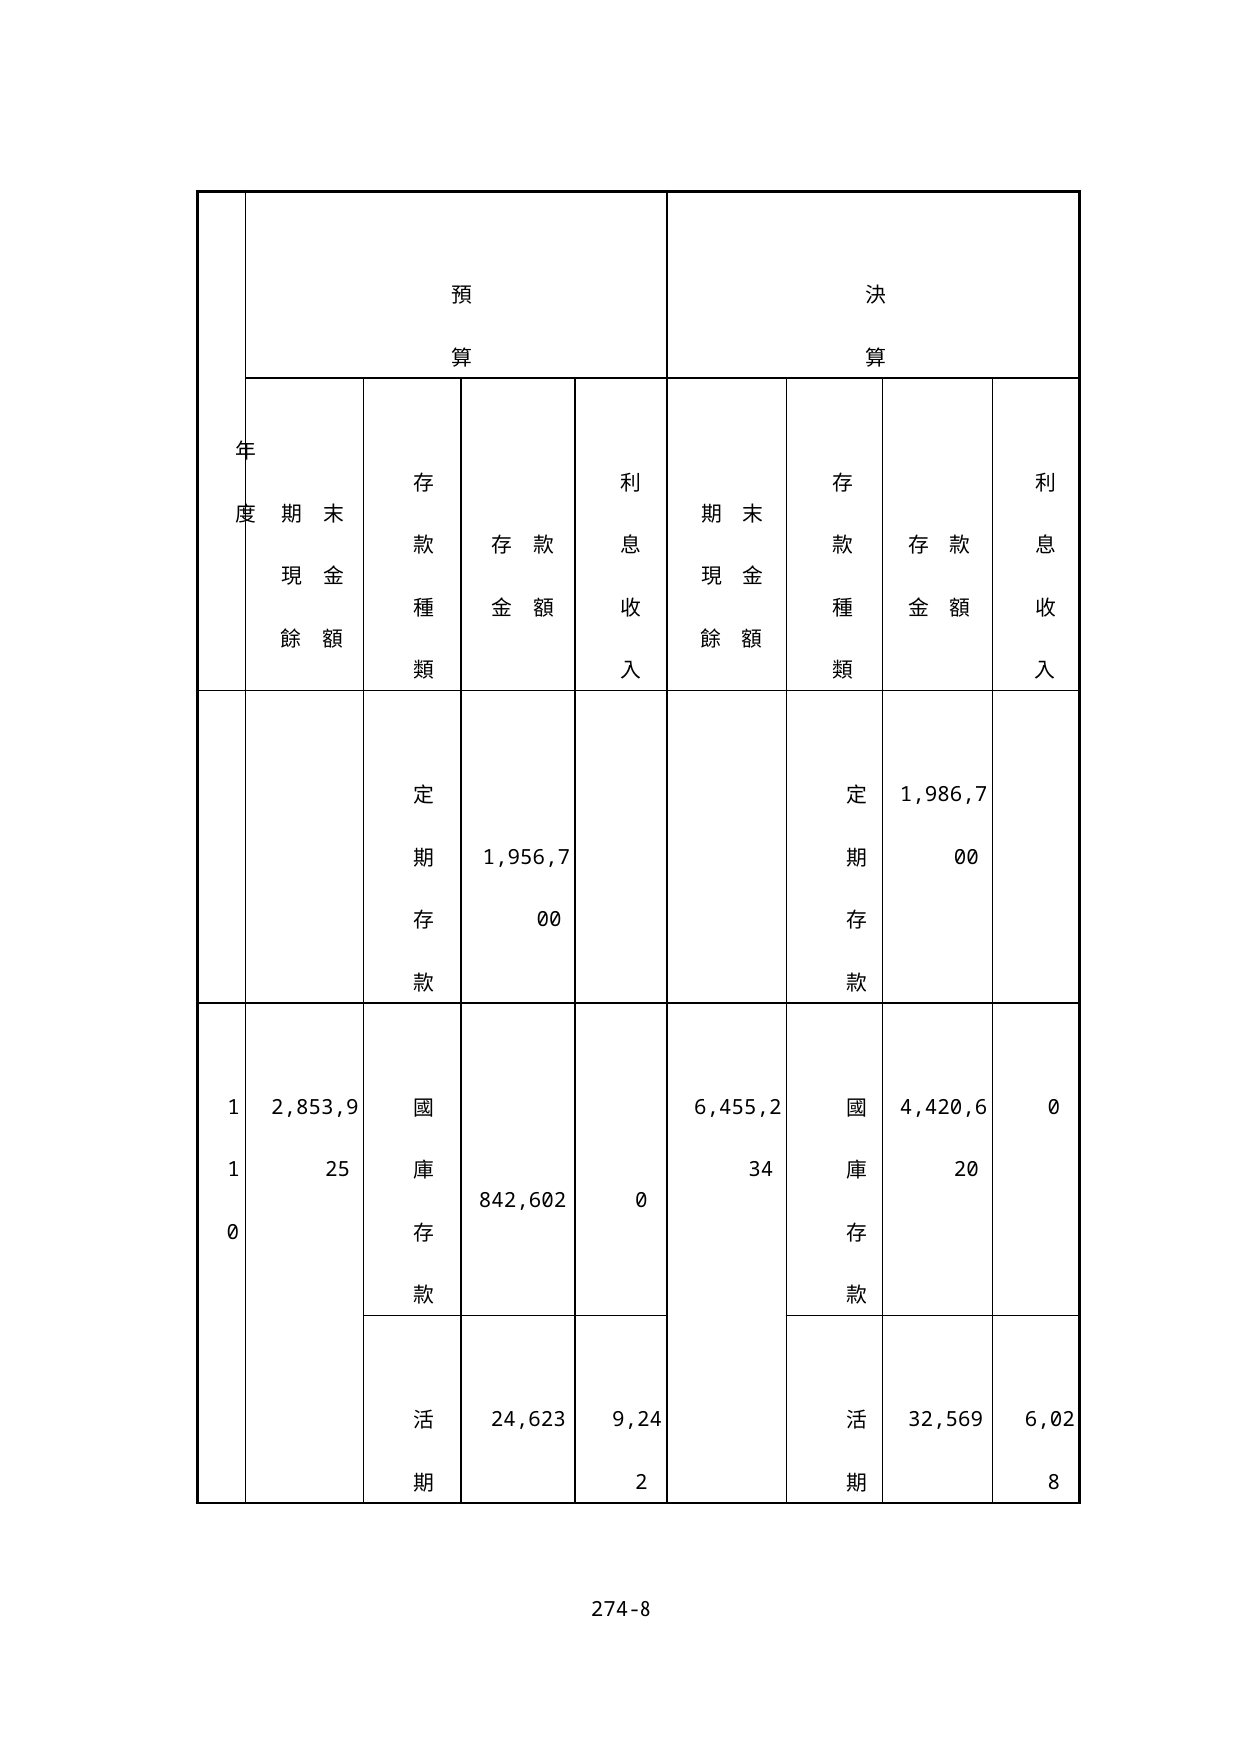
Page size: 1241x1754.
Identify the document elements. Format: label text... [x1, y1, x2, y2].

table_cell 國庫存款 [787, 1004, 882, 1314]
table_cell 24,623 [462, 1316, 574, 1502]
table_cell 0 [993, 1004, 1078, 1314]
table_cell 842,602 [462, 1004, 574, 1314]
table_cell 存款金額 [462, 379, 574, 689]
table_cell 1,986,700 [883, 691, 992, 1002]
table_cell 定期存款 [787, 691, 882, 1002]
table_cell 存款種類 [787, 379, 882, 689]
table_cell 期末現金餘額 [668, 379, 786, 689]
table_cell 存款種類 [364, 379, 460, 689]
table_cell 活期 [364, 1316, 460, 1502]
table_header 年度 [199, 193, 245, 689]
table_cell 2,853,925 [246, 1004, 363, 1502]
table_cell 1,956,700 [462, 691, 574, 1002]
table_cell 6,455,234 [668, 1004, 786, 1502]
table_cell 110 [199, 1004, 245, 1502]
table_cell 4,420,620 [883, 1004, 992, 1314]
table_cell [576, 691, 666, 1002]
table_header 預 算 [246, 193, 666, 377]
table_cell 定期存款 [364, 691, 460, 1002]
table_cell [199, 691, 245, 1002]
table_cell [246, 691, 363, 1002]
table_cell 活期 [787, 1316, 882, 1502]
table_cell [668, 691, 786, 1002]
table_cell [993, 691, 1078, 1002]
table_cell 9,242 [576, 1316, 666, 1502]
table_cell 存款金額 [883, 379, 992, 689]
table_cell 32,569 [883, 1316, 992, 1502]
table_cell 國庫存款 [364, 1004, 460, 1314]
table_cell 利息收入 [993, 379, 1078, 689]
table_cell 6,028 [993, 1316, 1078, 1502]
table_cell 利息收入 [576, 379, 666, 689]
table_cell 期末現金餘額 [246, 379, 363, 689]
table_header 決 算 [668, 193, 1078, 377]
table_cell 0 [576, 1004, 666, 1314]
